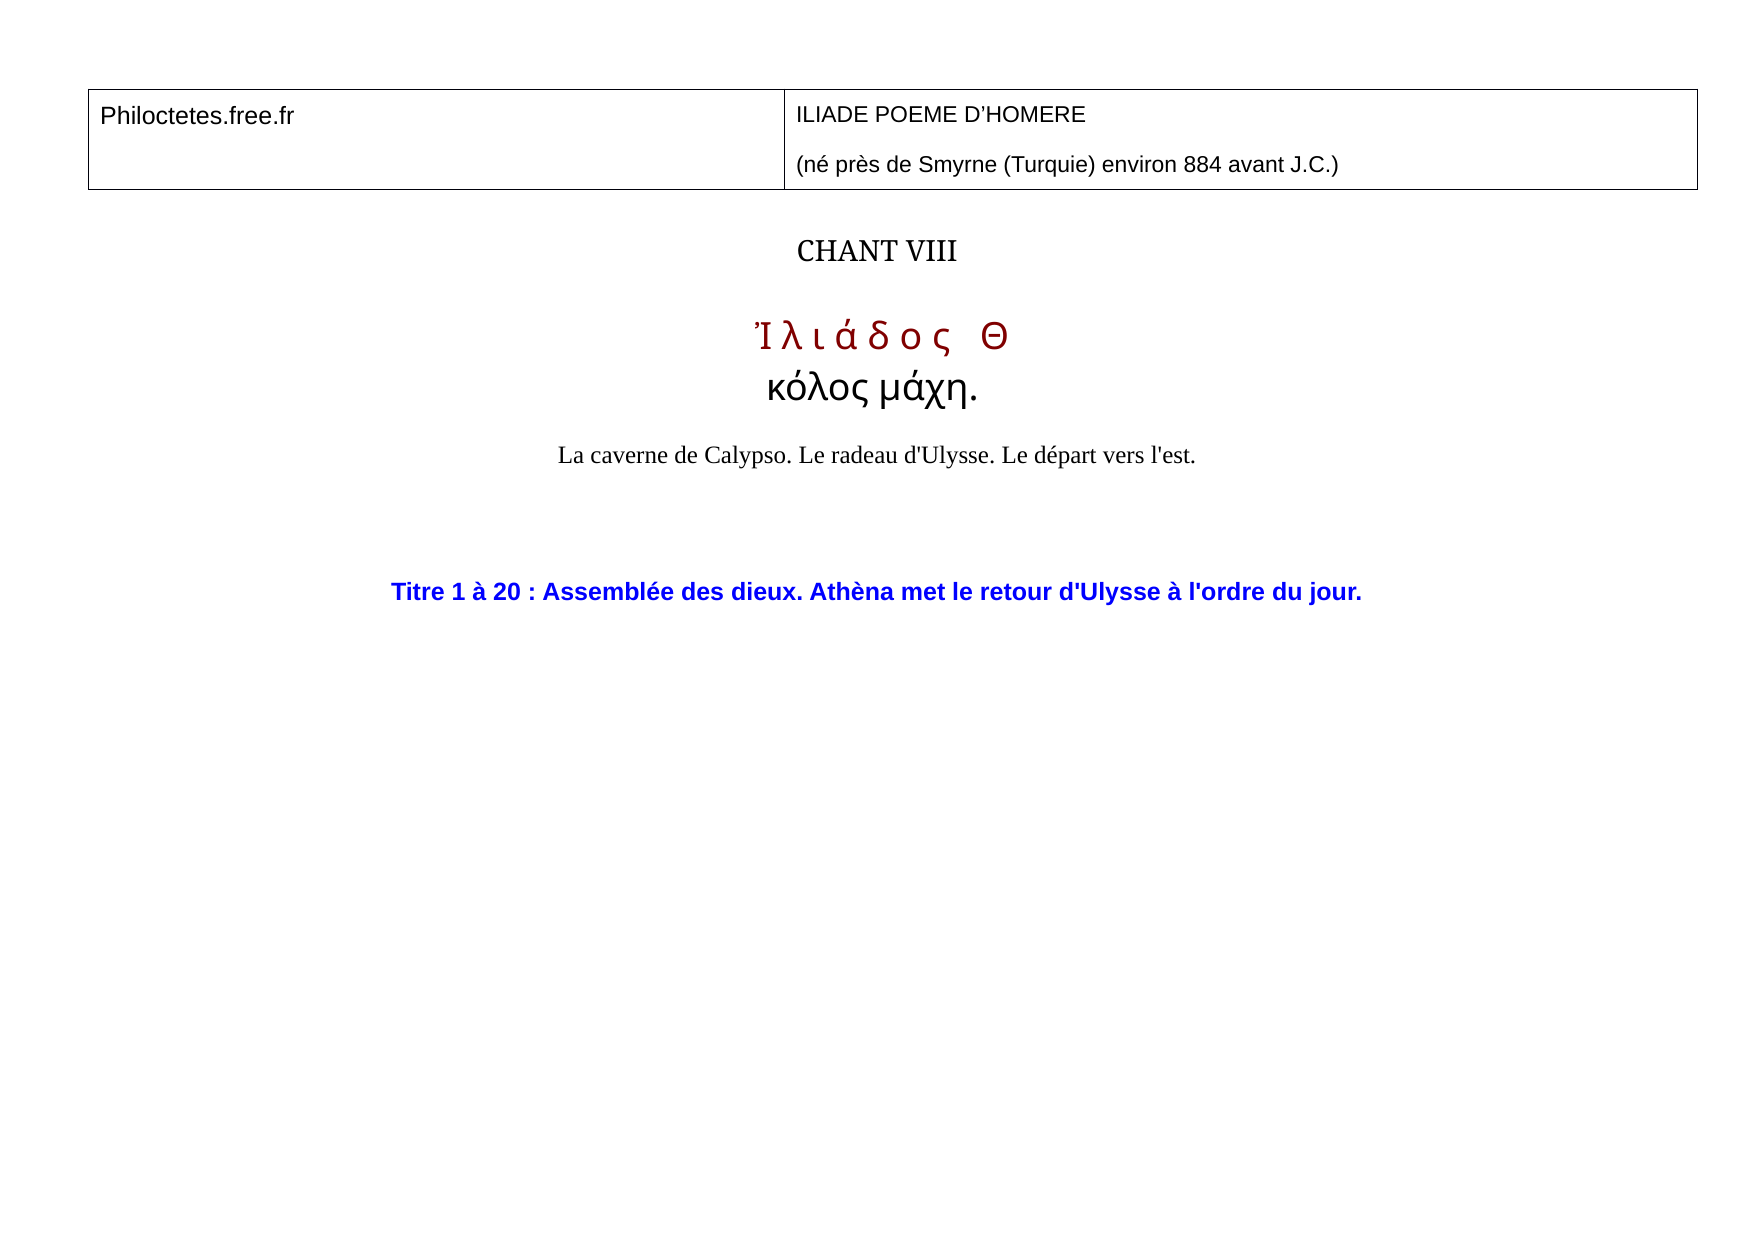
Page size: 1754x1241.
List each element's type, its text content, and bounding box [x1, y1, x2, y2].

table_header Philoctetes.free.fr [89, 90, 784, 189]
text La caverne de Calypso. Le radeau d'Ulysse. Le départ vers l'est. [88, 440, 1665, 469]
text κόλος μάχη. [88, 361, 1665, 412]
table_header ILIADE POEME D’HOMERE (né près de Smyrne (Turquie) environ 884 avant J.C.) [785, 90, 1697, 189]
subtitle Titre 1 à 20 : Assemblée des dieux. Athèna met le retour d'Ulysse à l'ordre du jour. [88, 577, 1665, 606]
text Ἰ λ ι ά δ ο ς Θ [88, 309, 1665, 361]
text CHANT VIII [88, 230, 1665, 270]
